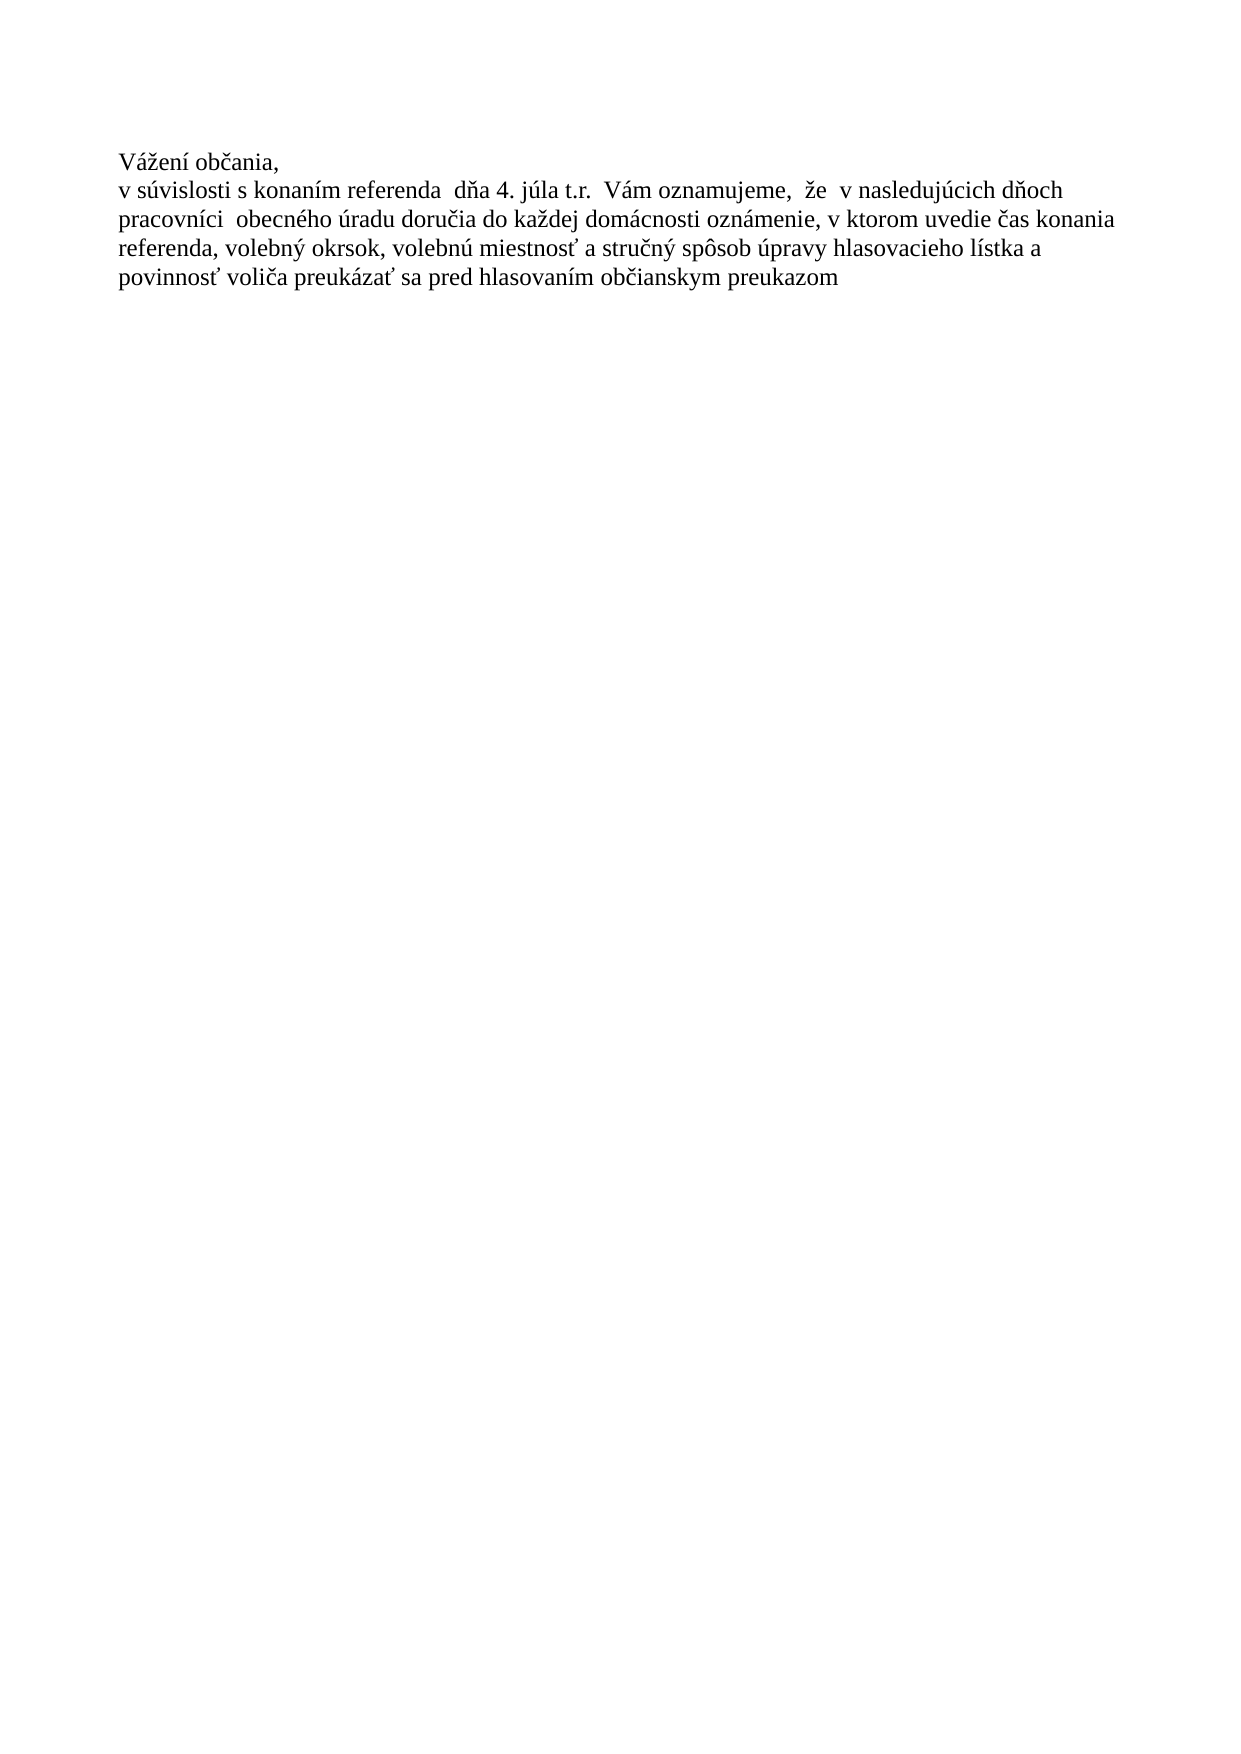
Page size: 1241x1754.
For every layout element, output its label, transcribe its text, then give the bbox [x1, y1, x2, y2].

text v súvislosti s konaním referenda dňa 4. júla t.r. Vám oznamujeme, že v nasledujúcich dňoch pracovníci obecného úradu doručia do každej domácnosti oznámenie, v ktorom uvedie čas konania referenda, volebný okrsok, volebnú miestnosť a stručný spôsob úpravy hlasovacieho lístka a povinnosť voliča preukázať sa pred hlasovaním občianskym preukazom [118, 176, 1122, 291]
text Vážení občania, [118, 147, 1122, 176]
